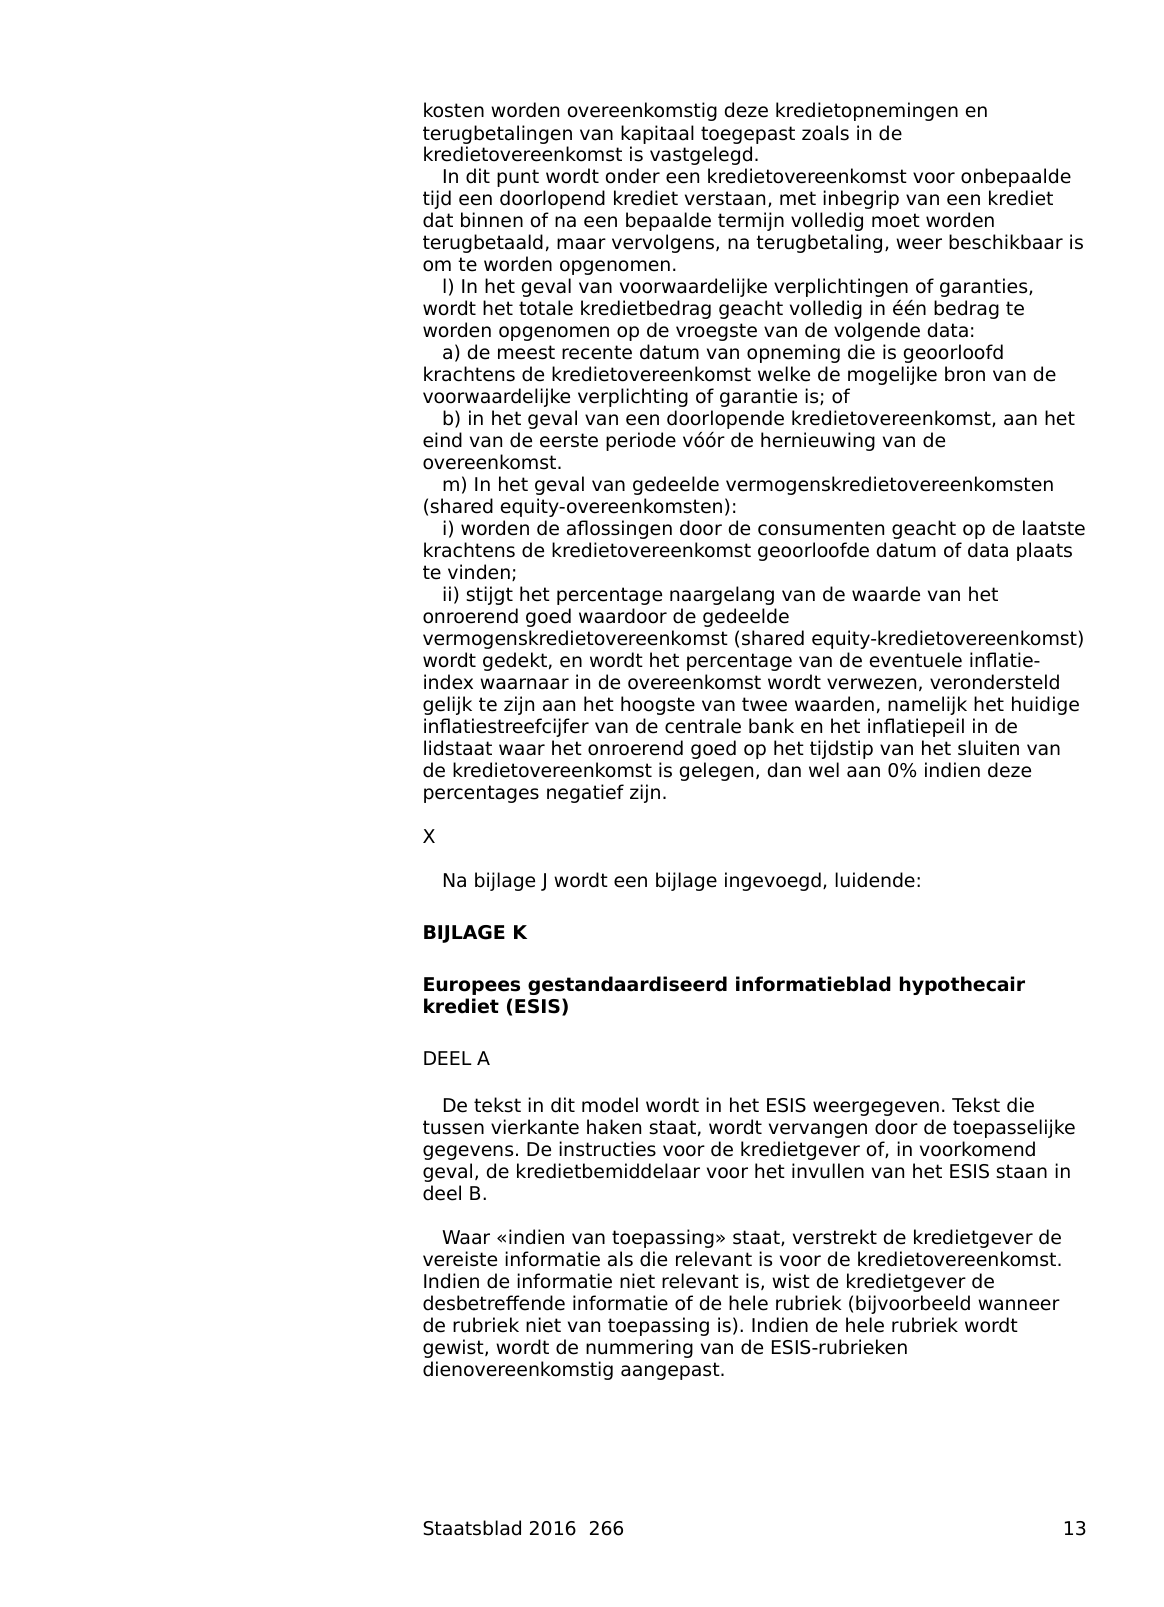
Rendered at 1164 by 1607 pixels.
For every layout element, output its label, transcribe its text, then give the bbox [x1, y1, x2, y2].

subtitle BIJLAGE K [422, 922, 1087, 944]
subtitle Europees gestandaardiseerd informatieblad hypothecair krediet (ESIS) [422, 974, 1087, 1018]
text Na bijlage J wordt een bijlage ingevoegd, luidende: [422, 870, 1087, 892]
subtitle DEEL A [422, 1048, 1087, 1070]
text l) In het geval van voorwaardelijke verplichtingen of garanties, wordt het totale kredietbedrag geacht volledig in één bedrag te worden opgenomen op de vroegste van de volgende data: [422, 276, 1087, 342]
text X [422, 826, 1087, 848]
text a) de meest recente datum van opneming die is geoorloofd krachtens de kredietovereenkomst welke de mogelijke bron van de voorwaardelijke verplichting of garantie is; of [422, 342, 1087, 408]
text In dit punt wordt onder een kredietovereenkomst voor onbepaalde tijd een doorlopend krediet verstaan, met inbegrip van een krediet dat binnen of na een bepaalde termijn volledig moet worden terugbetaald, maar vervolgens, na terugbetaling, weer beschikbaar is om te worden opgenomen. [422, 166, 1087, 276]
text Waar «indien van toepassing» staat, verstrekt de kredietgever de vereiste informatie als die relevant is voor de kredietovereenkomst. Indien de informatie niet relevant is, wist de kredietgever de desbetreffende informatie of de hele rubriek (bijvoorbeeld wanneer de rubriek niet van toepassing is). Indien de hele rubriek wordt gewist, wordt de nummering van de ESIS-rubrieken dienovereenkomstig aangepast. [422, 1227, 1087, 1381]
text m) In het geval van gedeelde vermogenskredietovereenkomsten (shared equity-overeenkomsten): [422, 474, 1087, 518]
text De tekst in dit model wordt in het ESIS weergegeven. Tekst die tussen vierkante haken staat, wordt vervangen door de toepasselijke gegevens. De instructies voor de kredietgever of, in voorkomend geval, de kredietbemiddelaar voor het invullen van het ESIS staan in deel B. [422, 1095, 1087, 1205]
text kosten worden overeenkomstig deze kredietopnemingen en terugbetalingen van kapitaal toegepast zoals in de kredietovereenkomst is vastgelegd. [422, 100, 1087, 166]
text i) worden de aflossingen door de consumenten geacht op de laatste krachtens de kredietovereenkomst geoorloofde datum of data plaats te vinden; [422, 518, 1087, 584]
text b) in het geval van een doorlopende kredietovereenkomst, aan het eind van de eerste periode vóór de hernieuwing van de overeenkomst. [422, 408, 1087, 474]
text ii) stijgt het percentage naargelang van de waarde van het onroerend goed waardoor de gedeelde vermogenskredietovereenkomst (shared equity-kredietovereenkomst) wordt gedekt, en wordt het percentage van de eventuele inflatie-index waarnaar in de overeenkomst wordt verwezen, verondersteld gelijk te zijn aan het hoogste van twee waarden, namelijk het huidige inflatiestreefcijfer van de centrale bank en het inflatiepeil in de lidstaat waar het onroerend goed op het tijdstip van het sluiten van de kredietovereenkomst is gelegen, dan wel aan 0% indien deze percentages negatief zijn. [422, 584, 1087, 804]
